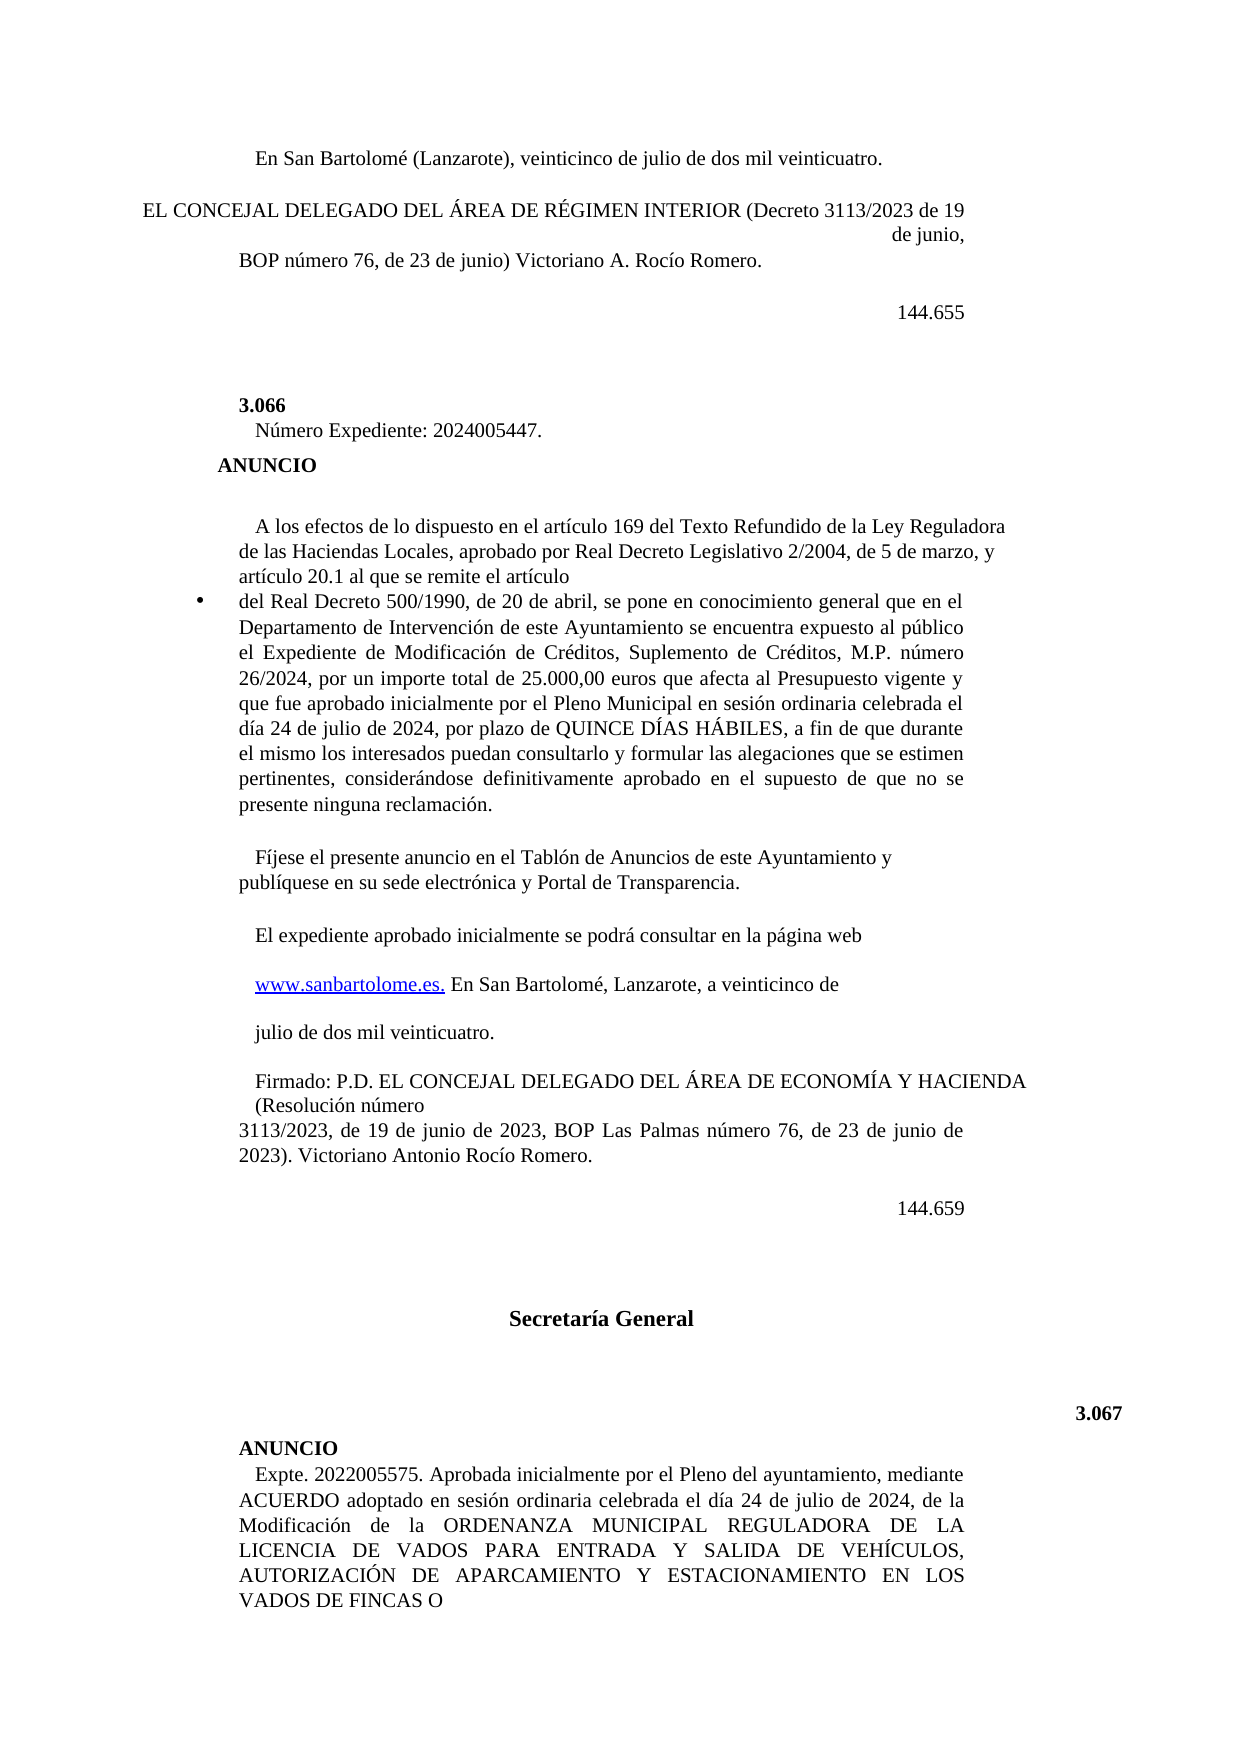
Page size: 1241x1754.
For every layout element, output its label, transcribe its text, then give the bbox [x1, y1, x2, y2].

text 3113/2023, de 19 de junio de 2023, BOP Las Palmas número 76, de 23 de junio de 2023). Victoriano Antonio Rocío Romero. [239, 1118, 964, 1167]
text BOP número 76, de 23 de junio) Victoriano A. Rocío Romero. [239, 247, 1122, 272]
text 144.659 [118, 1196, 964, 1220]
text Firmado: P.D. EL CONCEJAL DELEGADO DEL ÁREA DE ECONOMÍA Y HACIENDA (Resolución número [255, 1068, 1122, 1117]
text ANUNCIO [217, 453, 1122, 477]
text Expte. 2022005575. Aprobada inicialmente por el Pleno del ayuntamiento, mediante ACUERDO adoptado en sesión ordinaria celebrada el día 24 de julio de 2024, de la Modificación de la ORDENANZA MUNICIPAL REGULADORA DE LA LICENCIA DE VADOS PARA ENTRADA Y SALIDA DE VEHÍCULOS, AUTORIZACIÓN DE APARCAMIENTO Y ESTACIONAMIENTO EN LOS VADOS DE FINCAS O [239, 1462, 965, 1612]
text Secretaría General [270, 1305, 933, 1331]
text En San Bartolomé (Lanzarote), veinticinco de julio de dos mil veinticuatro. [255, 146, 1122, 170]
text EL CONCEJAL DELEGADO DEL ÁREA DE RÉGIMEN INTERIOR (Decreto 3113/2023 de 19 de junio, [118, 198, 964, 246]
text ANUNCIO [239, 1436, 1122, 1460]
text Número Expediente: 2024005447. [255, 418, 1122, 442]
text El expediente aprobado inicialmente se podrá consultar en la página web www.sanbartolome.es. En San Bartolomé, Lanzarote, a veinticinco de julio de dos mil veinticuatro. [255, 923, 877, 1044]
list del Real Decreto 500/1990, de 20 de abril, se pone en conocimiento general que en el Departamento de Intervención de este Ayuntamiento se encuentra expuesto al público el Expediente de Modificación de Créditos, Suplemento de Créditos, M.P. número 26/2024, por un importe total de 25.000,00 euros que afecta al Presupuesto vigente y que fue aprobado inicialmente por el Pleno Municipal en sesión ordinaria celebrada el día 24 de julio de 2024, por plazo de QUINCE DÍAS HÁBILES, a fin de que durante el mismo los interesados puedan consultarlo y formular las alegaciones que se estimen pertinentes, considerándose definitivamente aprobado en el supuesto de que no se presente ninguna reclamación. [196, 589, 964, 816]
text 3.066 [239, 393, 1122, 417]
text 144.655 [118, 300, 964, 324]
text 3.067 [118, 1401, 1122, 1425]
text Fíjese el presente anuncio en el Tablón de Anuncios de este Ayuntamiento y publíquese en su sede electrónica y Portal de Transparencia. [239, 845, 961, 894]
text A los efectos de lo dispuesto en el artículo 169 del Texto Refundido de la Ley Reguladora de las Haciendas Locales, aprobado por Real Decreto Legislativo 2/2004, de 5 de marzo, y artículo 20.1 al que se remite el artículo [239, 514, 1018, 588]
